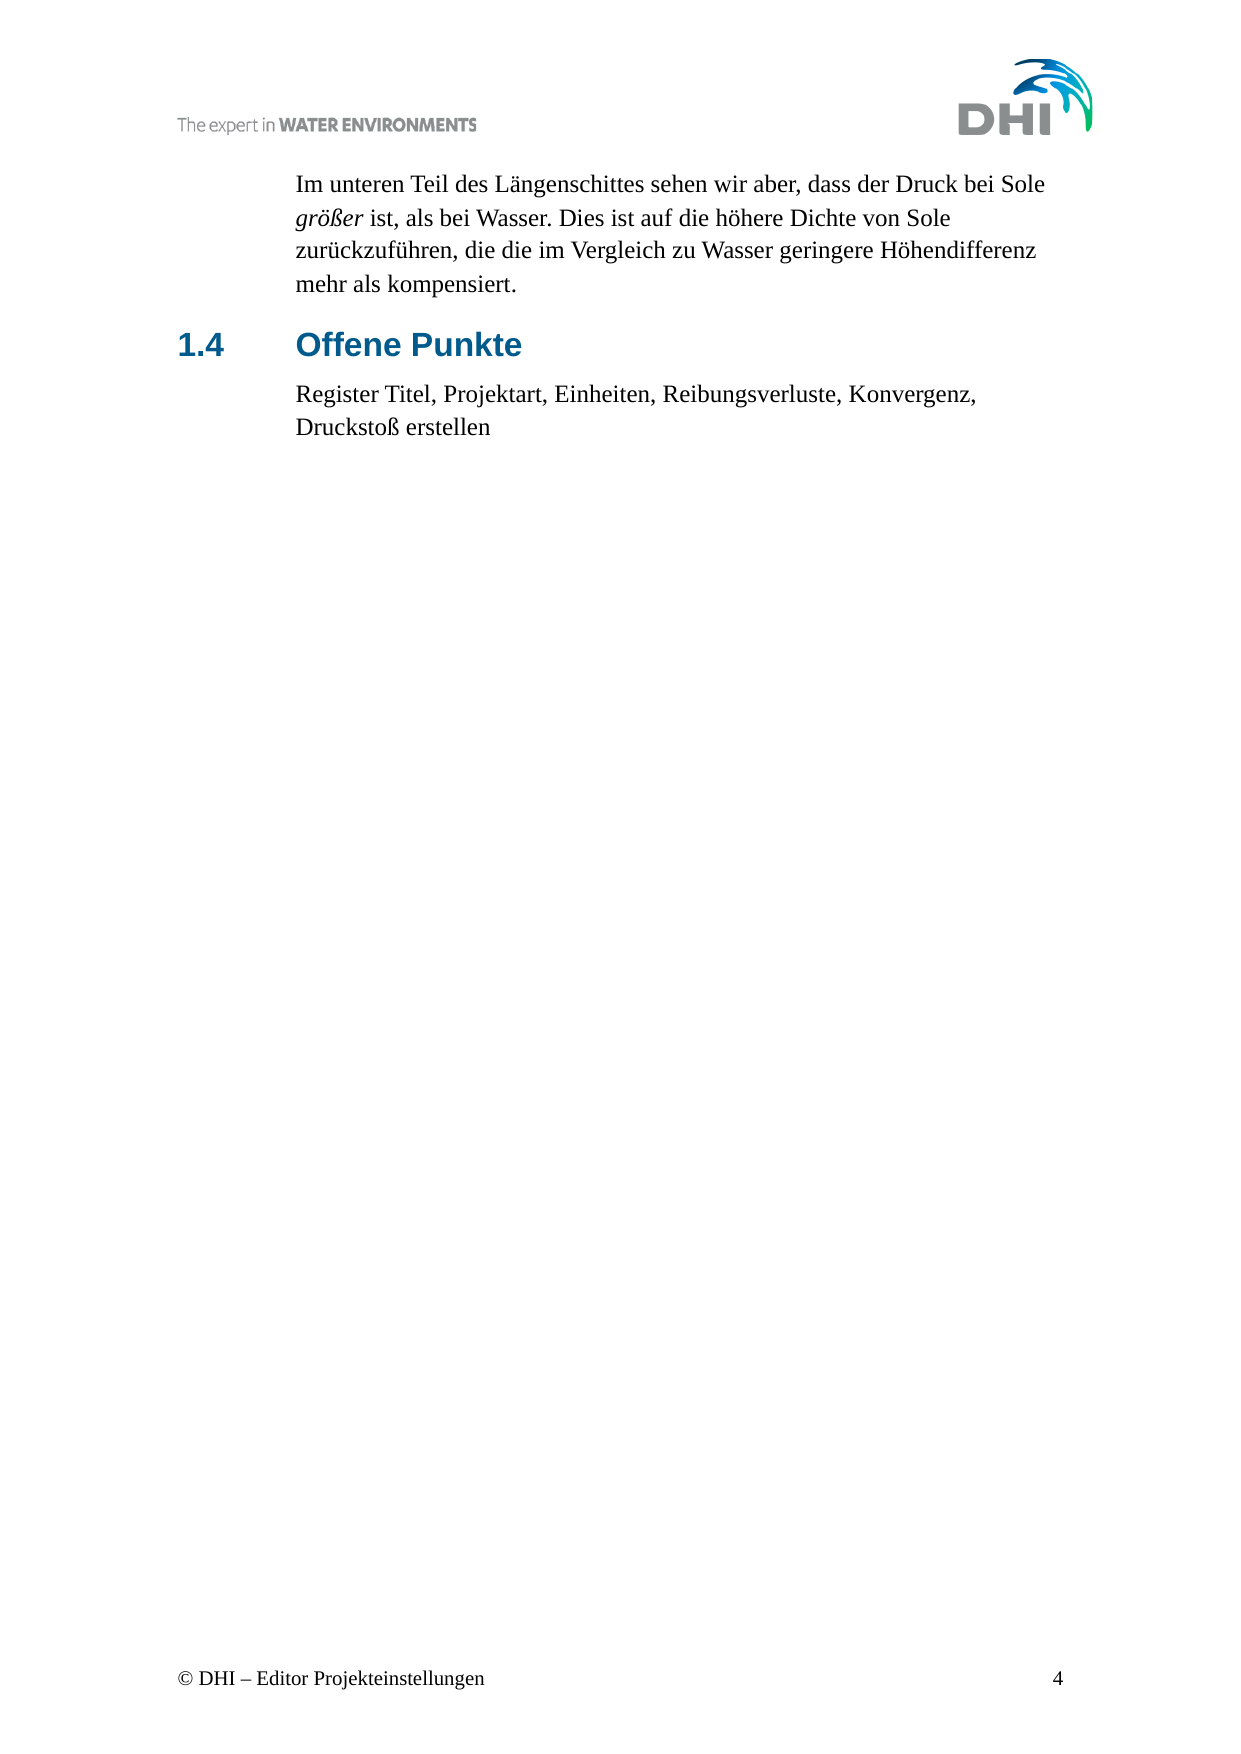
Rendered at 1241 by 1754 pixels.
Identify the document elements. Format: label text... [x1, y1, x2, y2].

text Register Titel, Projektart, Einheiten, Reibungsverluste, Konvergenz, Druckstoß erstellen [295, 379, 1063, 441]
picture [958, 59, 1093, 135]
picture [177, 117, 477, 135]
subtitle Offene Punkte [177, 325, 1063, 364]
text Im unteren Teil des Längenschittes sehen wir aber, dass der Druck bei Sole größer ist, als bei Wasser. Dies ist auf die höhere Dichte von Sole zurückzuführen, die die im Vergleich zu Wasser geringere Höhendifferenz mehr als kompensiert. [295, 169, 1063, 297]
